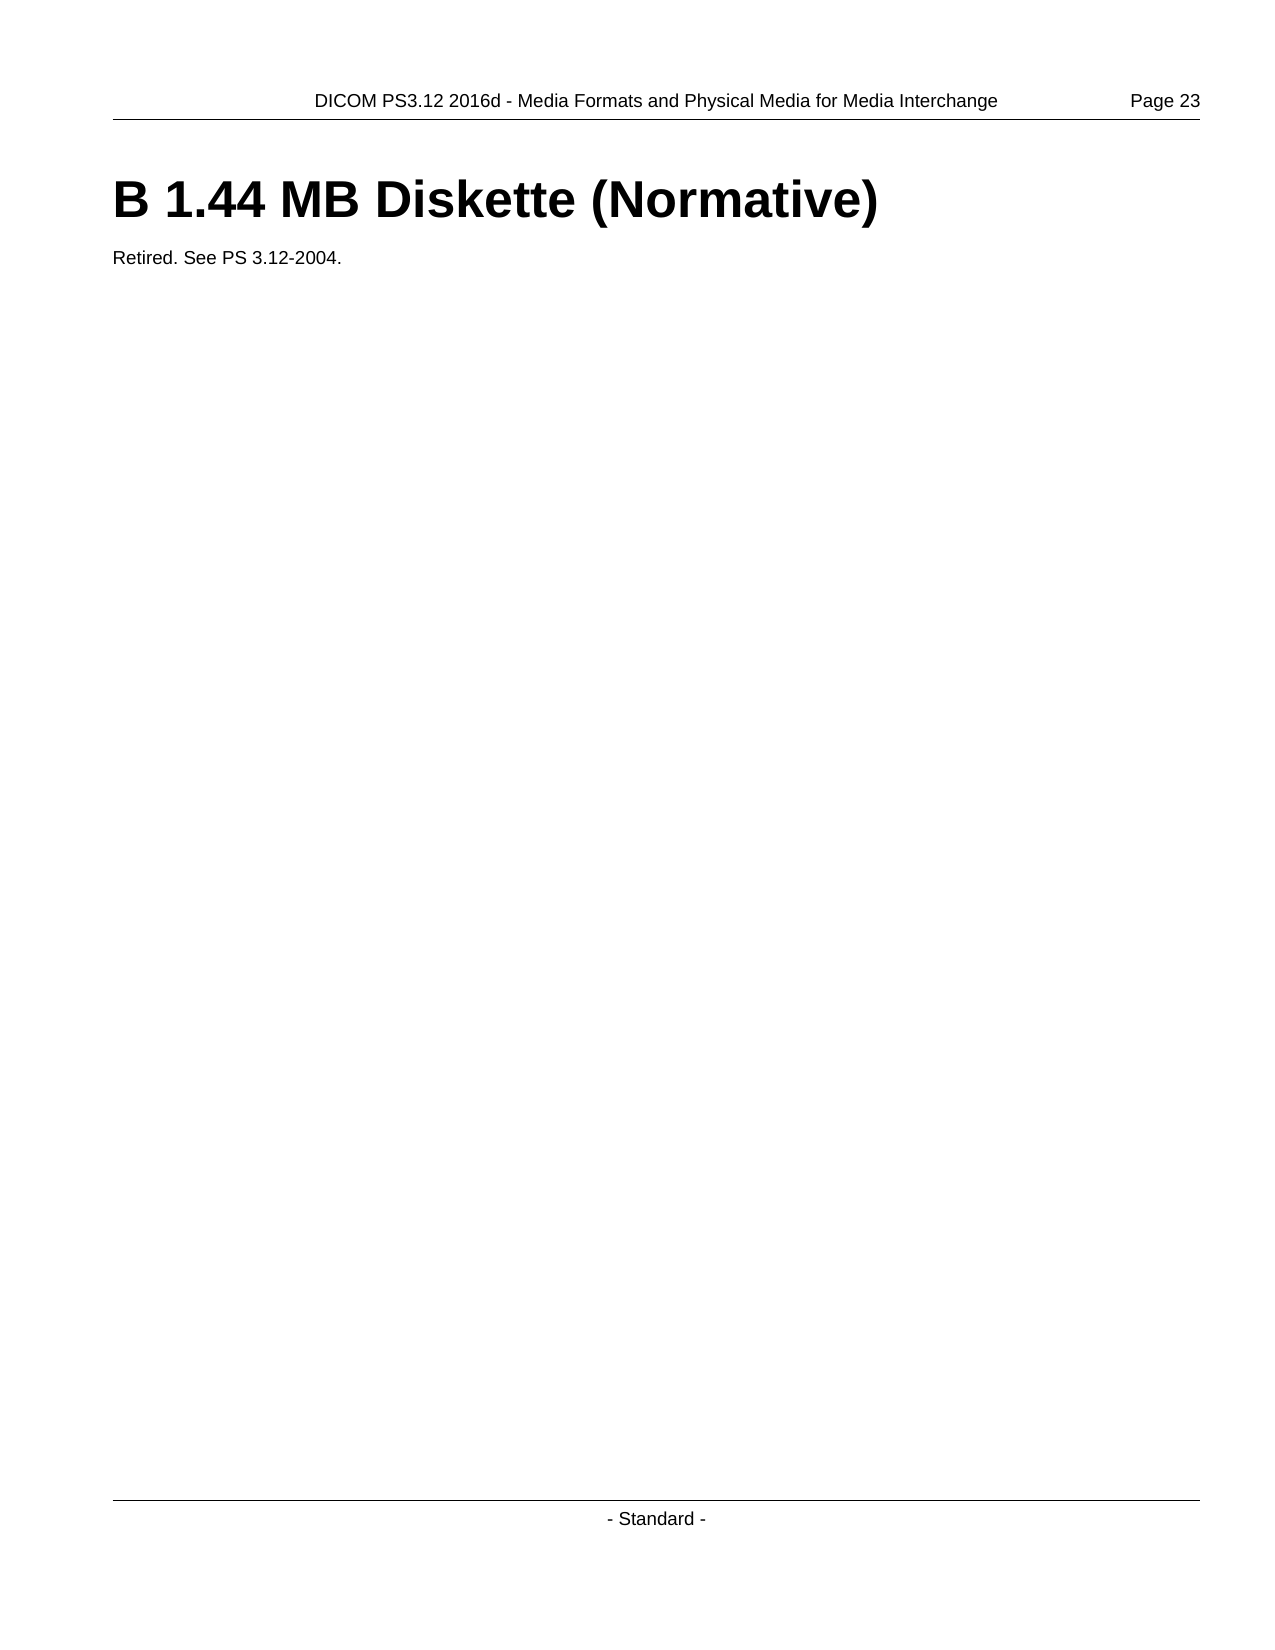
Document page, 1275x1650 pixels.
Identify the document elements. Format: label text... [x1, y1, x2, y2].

text Retired. See PS 3.12-2004. [112, 247, 1200, 269]
text B 1.44 MB Diskette (Normative) [112, 169, 1200, 228]
